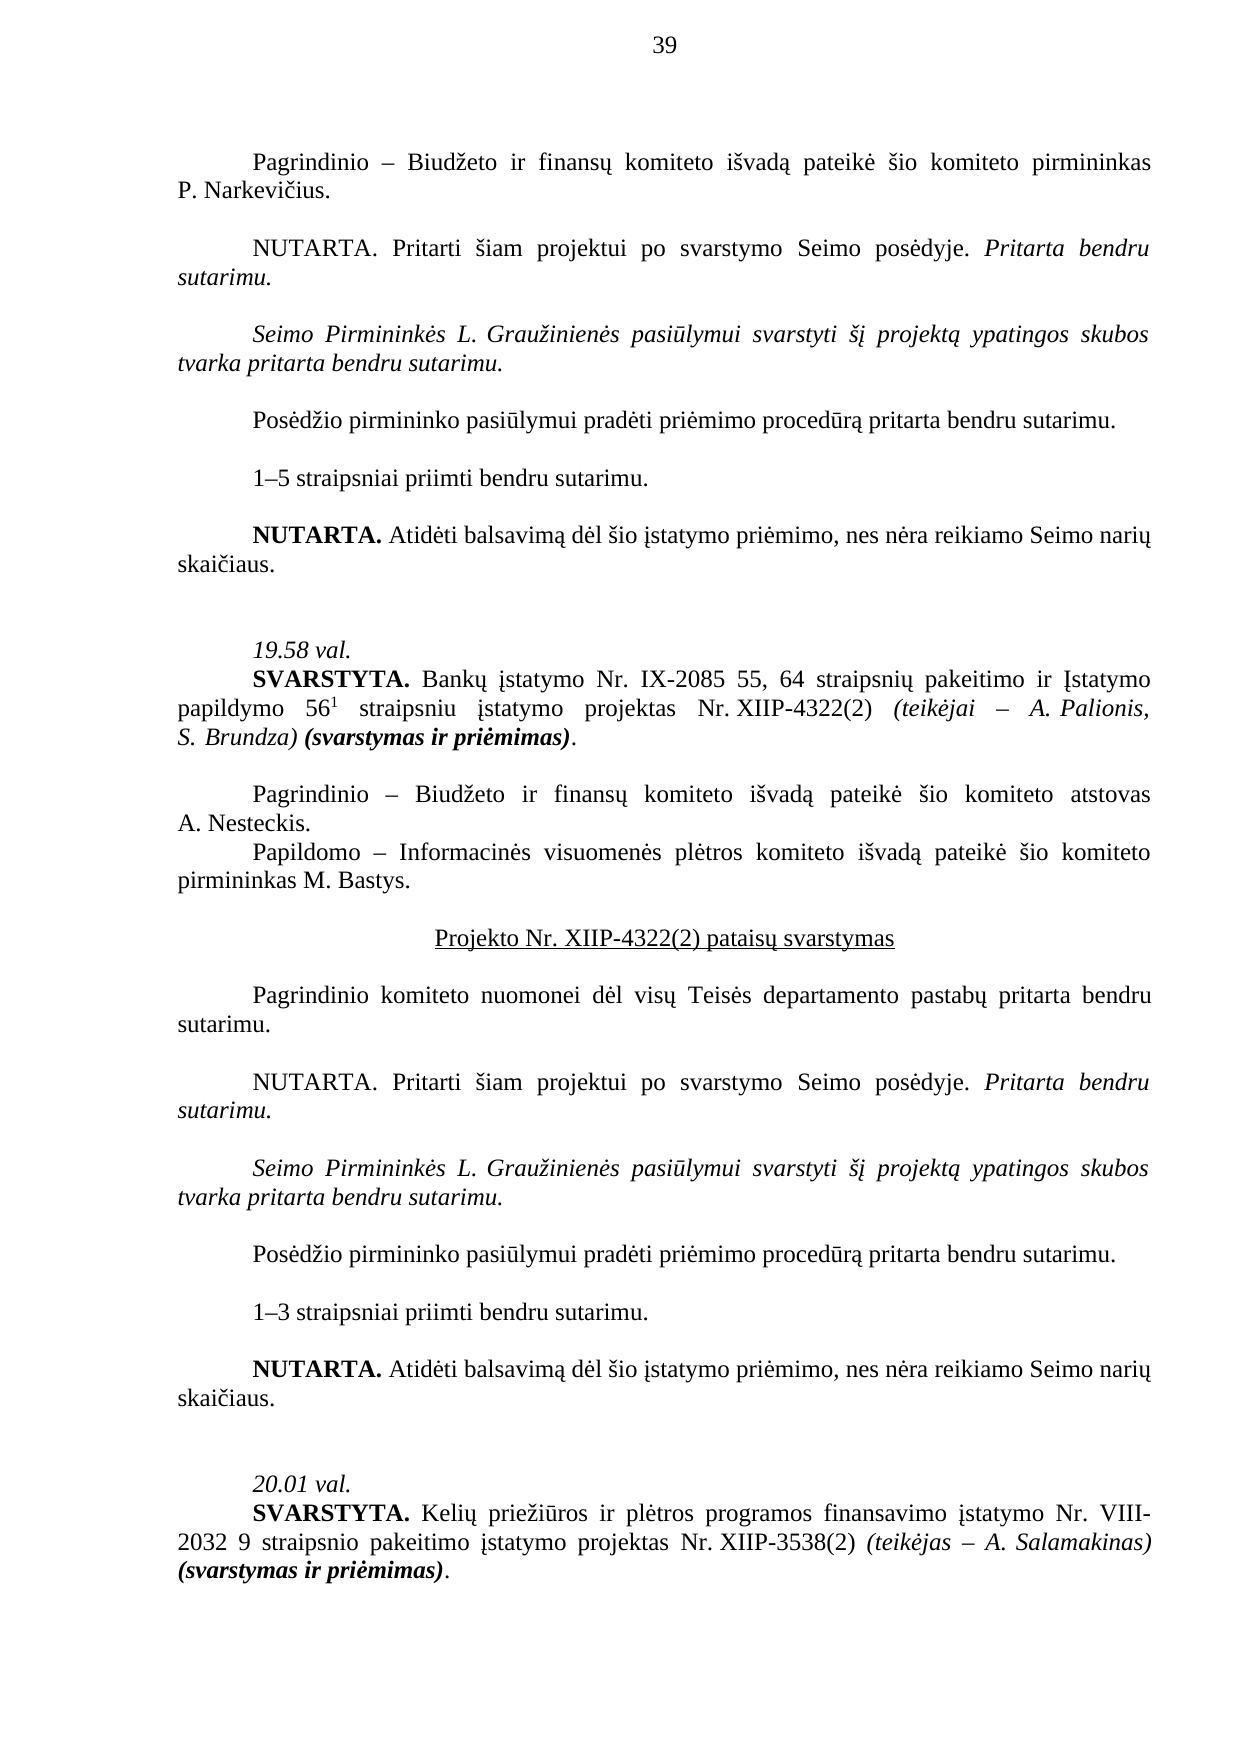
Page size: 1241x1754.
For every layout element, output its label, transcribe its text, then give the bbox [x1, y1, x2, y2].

text Papildomo – Informacinės visuomenės plėtros komiteto išvadą pateikė šio komiteto pirmininkas M. Bastys. [177, 837, 1152, 894]
text 1–5 straipsniai priimti bendru sutarimu. [177, 463, 1152, 492]
text 1–3 straipsniai priimti bendru sutarimu. [177, 1297, 1152, 1326]
text SVARSTYTA. Kelių priežiūros ir plėtros programos finansavimo įstatymo Nr. VIII-2032 9 straipsnio pakeitimo įstatymo projektas Nr. XIIP-3538(2) (teikėjas – A. Salamakinas) (svarstymas ir priėmimas). [177, 1498, 1152, 1584]
text Pagrindinio komiteto nuomonei dėl visų Teisės departamento pastabų pritarta bendru sutarimu. [177, 981, 1152, 1038]
text Posėdžio pirmininko pasiūlymui pradėti priėmimo procedūrą pritarta bendru sutarimu. [177, 1239, 1152, 1268]
text NUTARTA. Pritarti šiam projektui po svarstymo Seimo posėdyje. Pritarta bendru sutarimu. [177, 1067, 1152, 1124]
text NUTARTA. Pritarti šiam projektui po svarstymo Seimo posėdyje. Pritarta bendru sutarimu. [177, 233, 1152, 291]
text Pagrindinio – Biudžeto ir finansų komiteto išvadą pateikė šio komiteto pirmininkas P. Narkevičius. [177, 147, 1152, 204]
text Seimo Pirmininkės L. Graužinienės pasiūlymui svarstyti šį projektą ypatingos skubos tvarka pritarta bendru sutarimu. [177, 1153, 1152, 1211]
text SVARSTYTA. Bankų įstatymo Nr. IX-2085 55, 64 straipsnių pakeitimo ir Įstatymo papildymo 561 straipsniu įstatymo projektas Nr. XIIP-4322(2) (teikėjai – A. Palionis, S. Brundza) (svarstymas ir priėmimas). [177, 664, 1152, 751]
text NUTARTA. Atidėti balsavimą dėl šio įstatymo priėmimo, nes nėra reikiamo Seimo narių skaičiaus. [177, 521, 1152, 578]
text NUTARTA. Atidėti balsavimą dėl šio įstatymo priėmimo, nes nėra reikiamo Seimo narių skaičiaus. [177, 1354, 1152, 1412]
text 20.01 val. [177, 1469, 1152, 1498]
text Seimo Pirmininkės L. Graužinienės pasiūlymui svarstyti šį projektą ypatingos skubos tvarka pritarta bendru sutarimu. [177, 319, 1152, 377]
subtitle Projekto Nr. XIIP-4322(2) pataisų svarstymas [177, 923, 1152, 952]
text 19.58 val. [177, 636, 1152, 664]
text Pagrindinio – Biudžeto ir finansų komiteto išvadą pateikė šio komiteto atstovas A. Nesteckis. [177, 779, 1152, 837]
text Posėdžio pirmininko pasiūlymui pradėti priėmimo procedūrą pritarta bendru sutarimu. [177, 406, 1152, 434]
